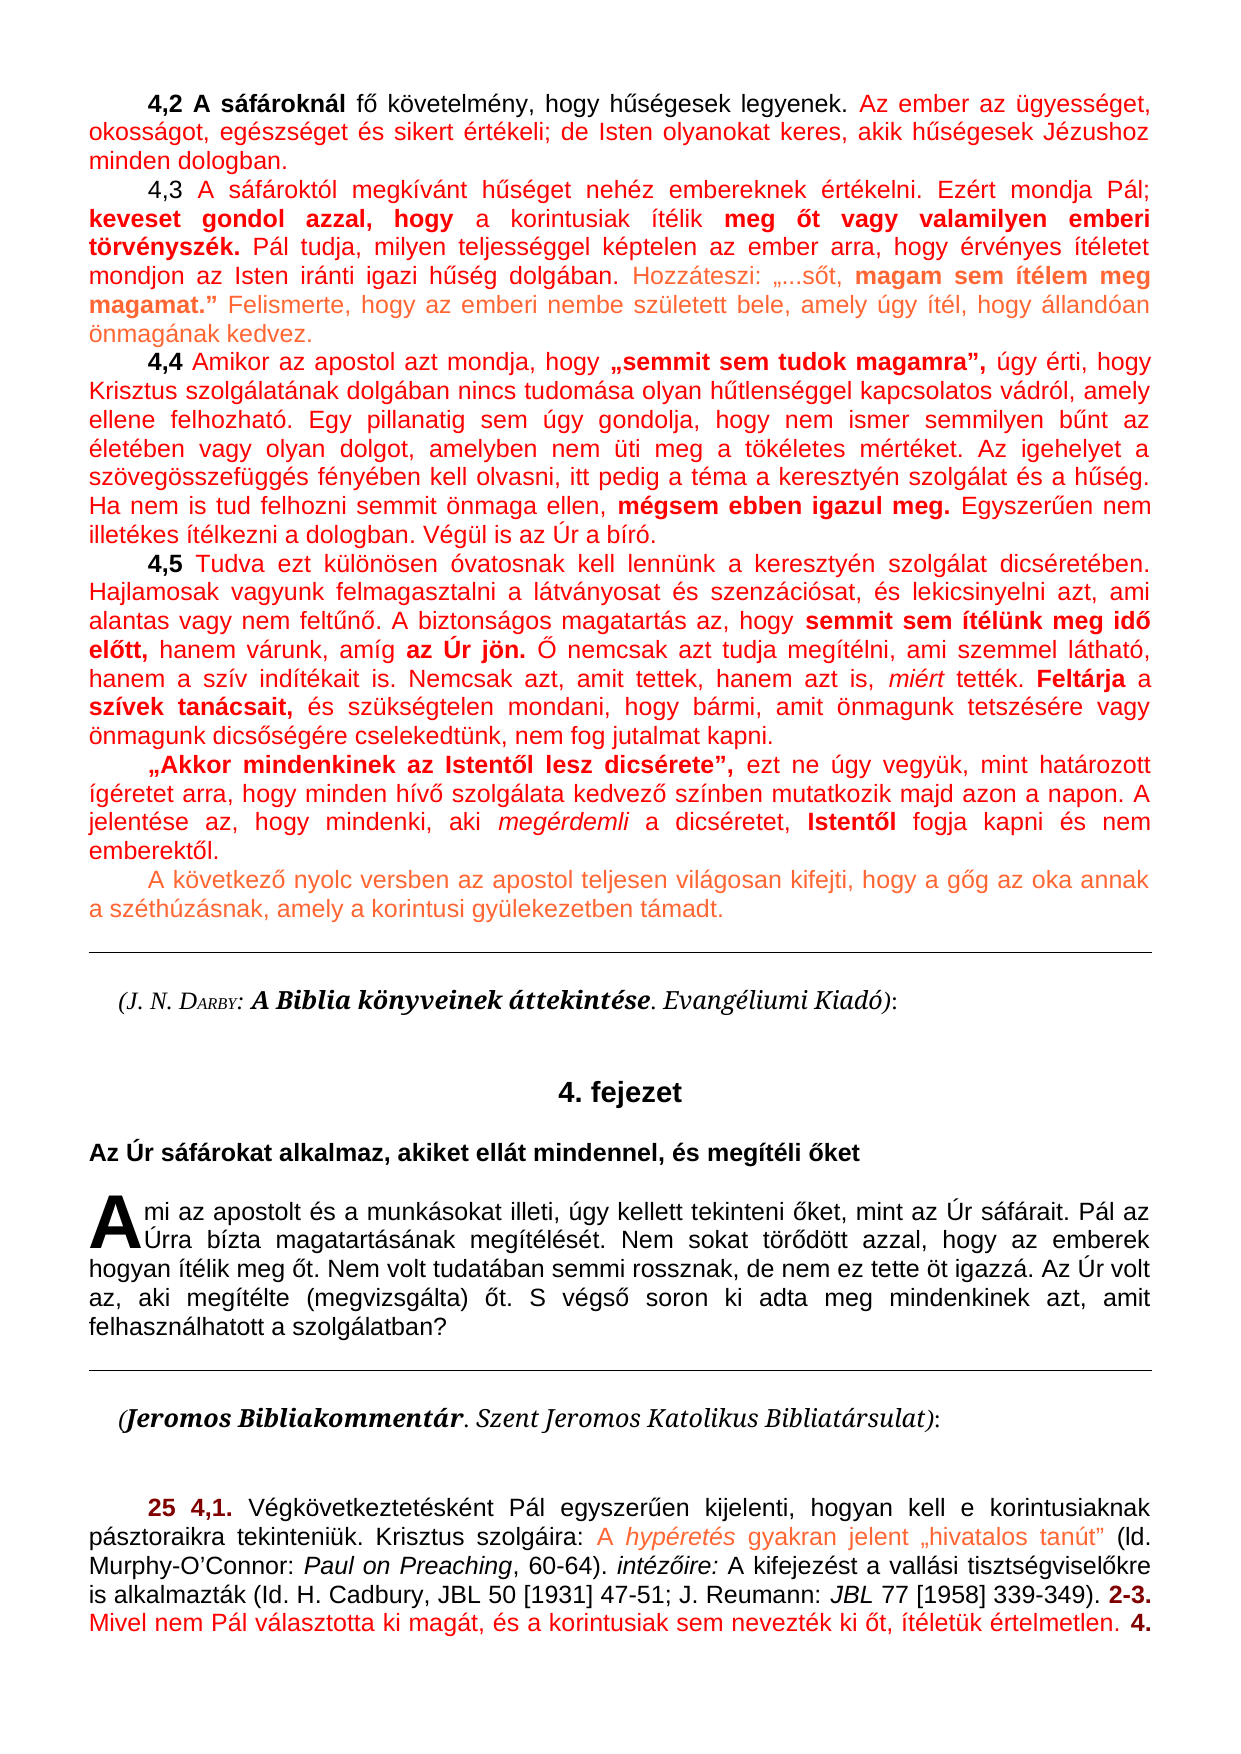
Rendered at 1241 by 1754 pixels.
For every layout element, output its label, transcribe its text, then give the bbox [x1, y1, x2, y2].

text Ami az apostolt és a munkásokat illeti, úgy kellett tekinteni őket, mint az Úr sáfárait. Pál az Úrra bízta magatartásának megítélését. Nem sokat törődött azzal, hogy az emberek hogyan ítélik meg őt. Nem volt tudatában semmi rossznak, de nem ez tette öt igazzá. Az Úr volt az, aki megítélte (megvizsgálta) őt. S végső soron ki adta meg mindenkinek azt, amit felhasználhatott a szolgálatban? [88, 1197, 1152, 1340]
text „Akkor mindenkinek az Istentől lesz dicsérete”, ezt ne úgy vegyük, mint határozott ígéretet arra, hogy minden hívő szolgálata kedvező színben mutatkozik majd azon a napon. A jelentése az, hogy mindenki, aki megérdemli a dicséretet, Istentől fogja kapni és nem emberektől. [88, 750, 1152, 865]
text A következő nyolc versben az apostol teljesen világosan kifejti, hogy a gőg az oka annak a széthúzásnak, amely a korintusi gyülekezetben támadt. [88, 865, 1152, 922]
text (Jeromos Bibliakommentár. Szent Jeromos Katolikus Bibliatársulat): [88, 1371, 1152, 1464]
text 4,2 A sáfároknál fő követelmény, hogy hűségesek legyenek. Az ember az ügyességet, okosságot, egészséget és sikert értékeli; de Isten olyanokat keres, akik hűségesek Jézushoz minden dologban. [88, 88, 1152, 175]
text Az Úr sáfárokat alkalmaz, akiket ellát mindennel, és megítéli őket [88, 1138, 1152, 1167]
text 4,4 Amikor az apostol azt mondja, hogy „semmit sem tudok magamra”, úgy érti, hogy Krisztus szolgálatának dolgában nincs tudomása olyan hűtlenséggel kapcsolatos vádról, amely ellene felhozható. Egy pillanatig sem úgy gondolja, hogy nem ismer semmilyen bűnt az életében vagy olyan dolgot, amelyben nem üti meg a tökéletes mértéket. Az igehelyet a szövegösszefüggés fényében kell olvasni, itt pedig a téma a keresztyén szolgálat és a hűség. Ha nem is tud felhozni semmit önmaga ellen, mégsem ebben igazul meg. Egyszerűen nem illetékes ítélkezni a dologban. Végül is az Úr a bíró. [88, 347, 1152, 548]
text 4,3 A sáfároktól megkívánt hűséget nehéz embereknek értékelni. Ezért mondja Pál; keveset gondol azzal, hogy a korintusiak ítélik meg őt vagy valamilyen emberi törvényszék. Pál tudja, milyen teljességgel képtelen az ember arra, hogy érvényes ítéletet mondjon az Isten iránti igazi hűség dolgában. Hozzáteszi: „...sőt, magam sem ítélem meg magamat.” Felismerte, hogy az emberi nembe született bele, amely úgy ítél, hogy állandóan önmagának kedvez. [88, 175, 1152, 347]
text 4,5 Tudva ezt különösen óvatosnak kell lennünk a keresztyén szolgálat dicséretében. Hajlamosak vagyunk felmagasztalni a látványosat és szenzációsat, és lekicsinyelni azt, ami alantas vagy nem feltűnő. A biztonságos magatartás az, hogy semmit sem ítélünk meg idő előtt, hanem várunk, amíg az Úr jön. Ő nemcsak azt tudja megítélni, ami szemmel látható, hanem a szív indítékait is. Nemcsak azt, amit tettek, hanem azt is, miért tették. Feltárja a szívek tanácsait, és szükségtelen mondani, hogy bármi, amit önmagunk tetszésére vagy önmagunk dicsőségére cselekedtünk, nem fog jutalmat kapni. [88, 548, 1152, 750]
text 25 4,1. Végkövetkeztetésként Pál egyszerűen kijelenti, hogyan kell e korintusiaknak pásztoraikra tekinteniük. Krisztus szolgáira: A hypéretés gyakran jelent „hivatalos tanút” (ld. Murphy-O’Connor: Paul on Preaching, 60-64). intézőire: A kifejezést a vallási tisztségviselőkre is alkalmazták (Id. H. Cadbury, JBL 50 [1931] 47-51; J. Reumann: JBL 77 [1958] 339-349). 2-3. Mivel nem Pál választotta ki magát, és a korintusiak sem nevezték ki őt, ítéletük értelmetlen. 4. [88, 1493, 1152, 1637]
text 4. fejezet [88, 1075, 1152, 1109]
text (J. N. Darby: A Biblia könyveinek áttekintése. Evangéliumi Kiadó): [88, 953, 1152, 1046]
